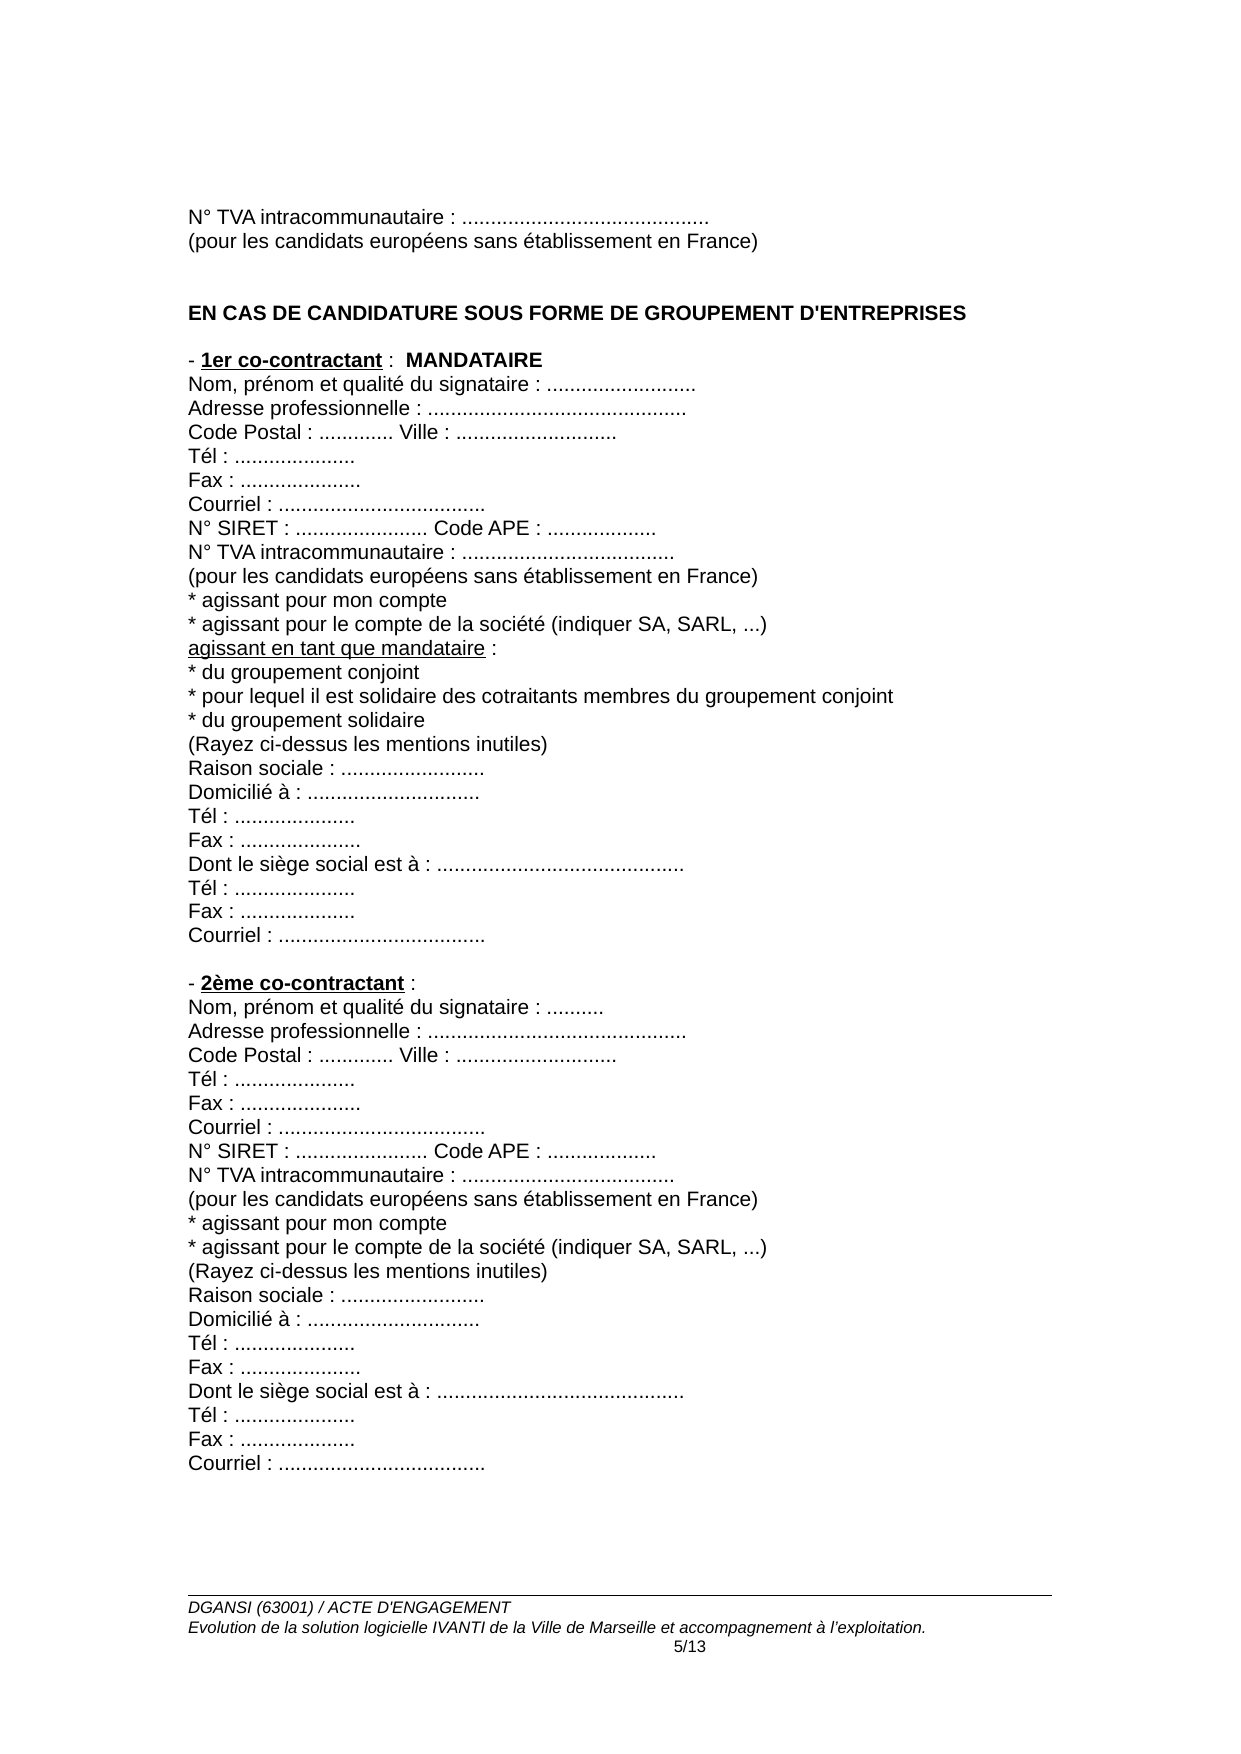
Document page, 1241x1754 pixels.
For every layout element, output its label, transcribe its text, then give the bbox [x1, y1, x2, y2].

text Fax : .................... [188, 1426, 1052, 1450]
text Domicilié à : .............................. [188, 1307, 1052, 1331]
text * du groupement solidaire [188, 708, 1052, 732]
text (Rayez ci-dessus les mentions inutiles) [188, 732, 1052, 756]
text agissant en tant que mandataire : [188, 636, 1052, 660]
text Fax : .................... [188, 899, 1052, 923]
text (pour les candidats européens sans établissement en France) [188, 564, 1052, 588]
text Tél : ..................... [188, 875, 1052, 899]
text Fax : ..................... [188, 1354, 1052, 1378]
text Fax : ..................... [188, 827, 1052, 851]
text Courriel : .................................... [188, 492, 1052, 516]
text Dont le siège social est à : ........................................... [188, 1378, 1052, 1402]
text Tél : ..................... [188, 1402, 1052, 1426]
text Raison sociale : ......................... [188, 1283, 1052, 1307]
text * agissant pour mon compte [188, 588, 1052, 612]
text - 2ème co-contractant : [188, 971, 1052, 995]
text EN CAS DE CANDIDATURE SOUS FORME DE GROUPEMENT D'ENTREPRISES [188, 300, 1052, 324]
text Nom, prénom et qualité du signataire : .......................... [188, 372, 1052, 396]
text Code Postal : ............. Ville : ............................ [188, 420, 1052, 444]
text N° TVA intracommunautaire : ........................................... [188, 204, 1052, 228]
text (Rayez ci-dessus les mentions inutiles) [188, 1259, 1052, 1283]
text * pour lequel il est solidaire des cotraitants membres du groupement conjoint [188, 684, 1052, 708]
text - 1er co-contractant : MANDATAIRE [188, 348, 1052, 372]
text Tél : ..................... [188, 1331, 1052, 1354]
text Domicilié à : .............................. [188, 779, 1052, 803]
text Dont le siège social est à : ........................................... [188, 851, 1052, 875]
text Courriel : .................................... [188, 1450, 1052, 1474]
text (pour les candidats européens sans établissement en France) [188, 228, 1052, 252]
text Adresse professionnelle : ............................................. [188, 1019, 1052, 1043]
text N° SIRET : ....................... Code APE : ................... [188, 516, 1052, 540]
text Courriel : .................................... [188, 1115, 1052, 1139]
text * agissant pour le compte de la société (indiquer SA, SARL, ...) [188, 1235, 1052, 1259]
text N° TVA intracommunautaire : ..................................... [188, 540, 1052, 564]
text N° SIRET : ....................... Code APE : ................... [188, 1139, 1052, 1163]
text Courriel : .................................... [188, 923, 1052, 947]
text Nom, prénom et qualité du signataire : .......... [188, 995, 1052, 1019]
text Tél : ..................... [188, 803, 1052, 827]
text N° TVA intracommunautaire : ..................................... [188, 1163, 1052, 1187]
text * du groupement conjoint [188, 660, 1052, 684]
text * agissant pour mon compte [188, 1211, 1052, 1235]
text Raison sociale : ......................... [188, 756, 1052, 779]
text Code Postal : ............. Ville : ............................ [188, 1043, 1052, 1067]
text Fax : ..................... [188, 468, 1052, 492]
text * agissant pour le compte de la société (indiquer SA, SARL, ...) [188, 612, 1052, 636]
text (pour les candidats européens sans établissement en France) [188, 1187, 1052, 1211]
text Adresse professionnelle : ............................................. [188, 396, 1052, 420]
text Tél : ..................... [188, 1067, 1052, 1091]
text Fax : ..................... [188, 1091, 1052, 1115]
text Tél : ..................... [188, 444, 1052, 468]
